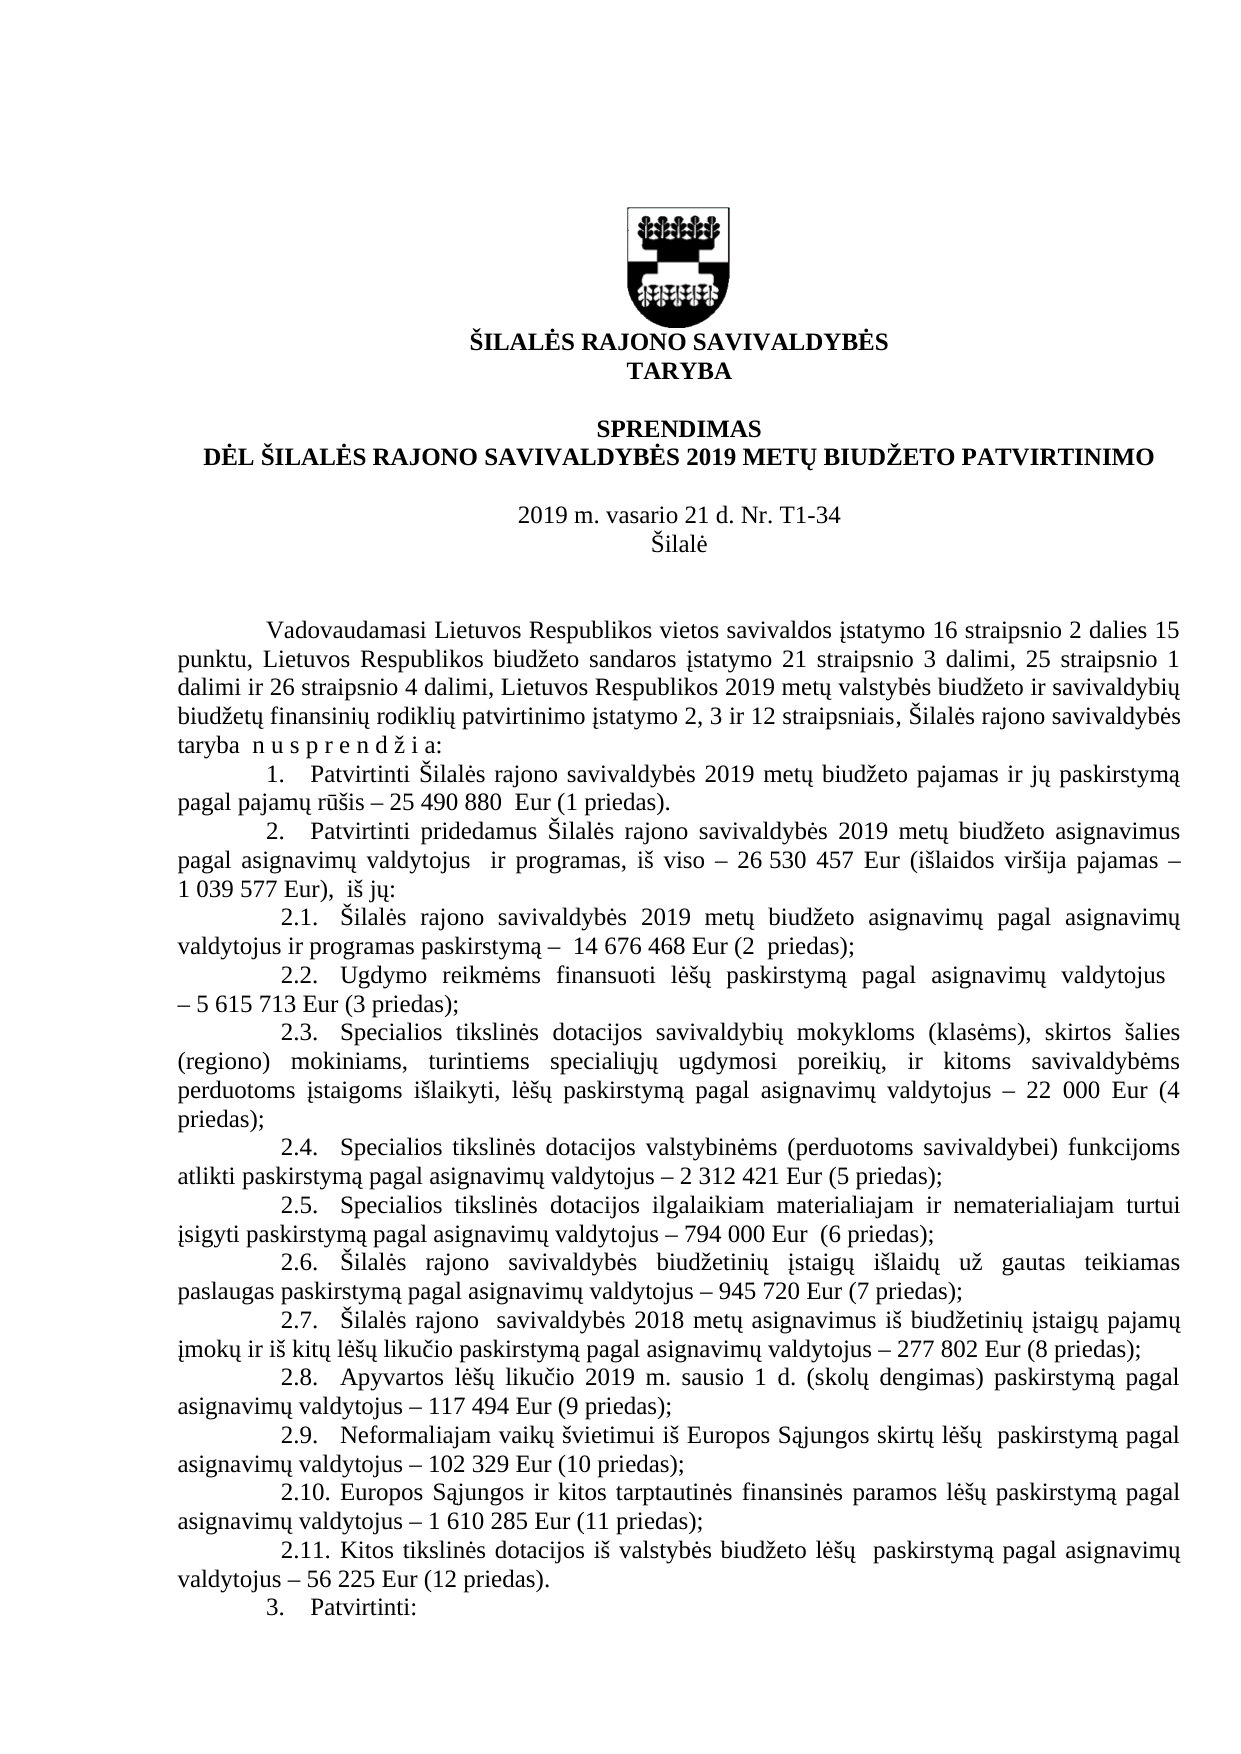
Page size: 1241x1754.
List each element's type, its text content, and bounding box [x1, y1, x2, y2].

text 2.7. Šilalės rajono savivaldybės 2018 metų asignavimus iš biudžetinių įstaigų pajamų įmokų ir iš kitų lėšų likučio paskirstymą pagal asignavimų valdytojus – 277 802 Eur (8 priedas); [177, 1305, 1181, 1362]
text ŠILALĖS RAJONO SAVIVALDYBĖS [177, 327, 1181, 356]
text 1. Patvirtinti Šilalės rajono savivaldybės 2019 metų biudžeto pajamas ir jų paskirstymą pagal pajamų rūšis – 25 490 880 Eur (1 priedas). [177, 759, 1181, 816]
text 2.8. Apyvartos lėšų likučio 2019 m. sausio 1 d. (skolų dengimas) paskirstymą pagal asignavimų valdytojus – 117 494 Eur (9 priedas); [177, 1362, 1181, 1420]
text 2.3. Specialios tikslinės dotacijos savivaldybių mokykloms (klasėms), skirtos šalies (regiono) mokiniams, turintiems specialiųjų ugdymosi poreikių, ir kitoms savivaldybėms perduotoms įstaigoms išlaikyti, lėšų paskirstymą pagal asignavimų valdytojus – 22 000 Eur (4 priedas); [177, 1017, 1181, 1132]
text Vadovaudamasi Lietuvos Respublikos vietos savivaldos įstatymo 16 straipsnio 2 dalies 15 punktu, Lietuvos Respublikos biudžeto sandaros įstatymo 21 straipsnio 3 dalimi, 25 straipsnio 1 dalimi ir 26 straipsnio 4 dalimi, Lietuvos Respublikos 2019 metų valstybės biudžeto ir savivaldybių biudžetų finansinių rodiklių patvirtinimo įstatymo 2, 3 ir 12 straipsniais, Šilalės rajono savivaldybės taryba n u s p r e n d ž i a: [177, 615, 1181, 759]
text 2.4. Specialios tikslinės dotacijos valstybinėms (perduotoms savivaldybei) funkcijoms atlikti paskirstymą pagal asignavimų valdytojus – 2 312 421 Eur (5 priedas); [177, 1132, 1181, 1190]
text Šilalė [177, 529, 1181, 557]
text 2.10. Europos Sąjungos ir kitos tarptautinės finansinės paramos lėšų paskirstymą pagal asignavimų valdytojus – 1 610 285 Eur (11 priedas); [177, 1477, 1181, 1535]
text 2019 m. vasario 21 d. Nr. T1-34 [177, 500, 1181, 529]
text 2.6. Šilalės rajono savivaldybės biudžetinių įstaigų išlaidų už gautas teikiamas paslaugas paskirstymą pagal asignavimų valdytojus – 945 720 Eur (7 priedas); [177, 1247, 1181, 1305]
text 2.2. Ugdymo reikmėms finansuoti lėšų paskirstymą pagal asignavimų valdytojus – 5 615 713 Eur (3 priedas); [177, 960, 1181, 1017]
text 2.9. Neformaliajam vaikų švietimui iš Europos Sąjungos skirtų lėšų paskirstymą pagal asignavimų valdytojus – 102 329 Eur (10 priedas); [177, 1420, 1181, 1477]
text 2.1. Šilalės rajono savivaldybės 2019 metų biudžeto asignavimų pagal asignavimų valdytojus ir programas paskirstymą – 14 676 468 Eur (2 priedas); [177, 902, 1181, 960]
text TARYBA [177, 356, 1181, 385]
text SPRENDIMAS [177, 414, 1181, 442]
text DĖL ŠILALĖS RAJONO SAVIVALDYBĖS 2019 METŲ BIUDŽETO PATVIRTINIMO [177, 442, 1181, 471]
text 2.5. Specialios tikslinės dotacijos ilgalaikiam materialiajam ir nematerialiajam turtui įsigyti paskirstymą pagal asignavimų valdytojus – 794 000 Eur (6 priedas); [177, 1190, 1181, 1247]
text 2. Patvirtinti pridedamus Šilalės rajono savivaldybės 2019 metų biudžeto asignavimus pagal asignavimų valdytojus ir programas, iš viso – 26 530 457 Eur (išlaidos viršija pajamas – 1 039 577 Eur), iš jų: [177, 816, 1181, 902]
text 2.11. Kitos tikslinės dotacijos iš valstybės biudžeto lėšų paskirstymą pagal asignavimų valdytojus – 56 225 Eur (12 priedas). [177, 1535, 1181, 1592]
text 3. Patvirtinti: [177, 1592, 1181, 1621]
